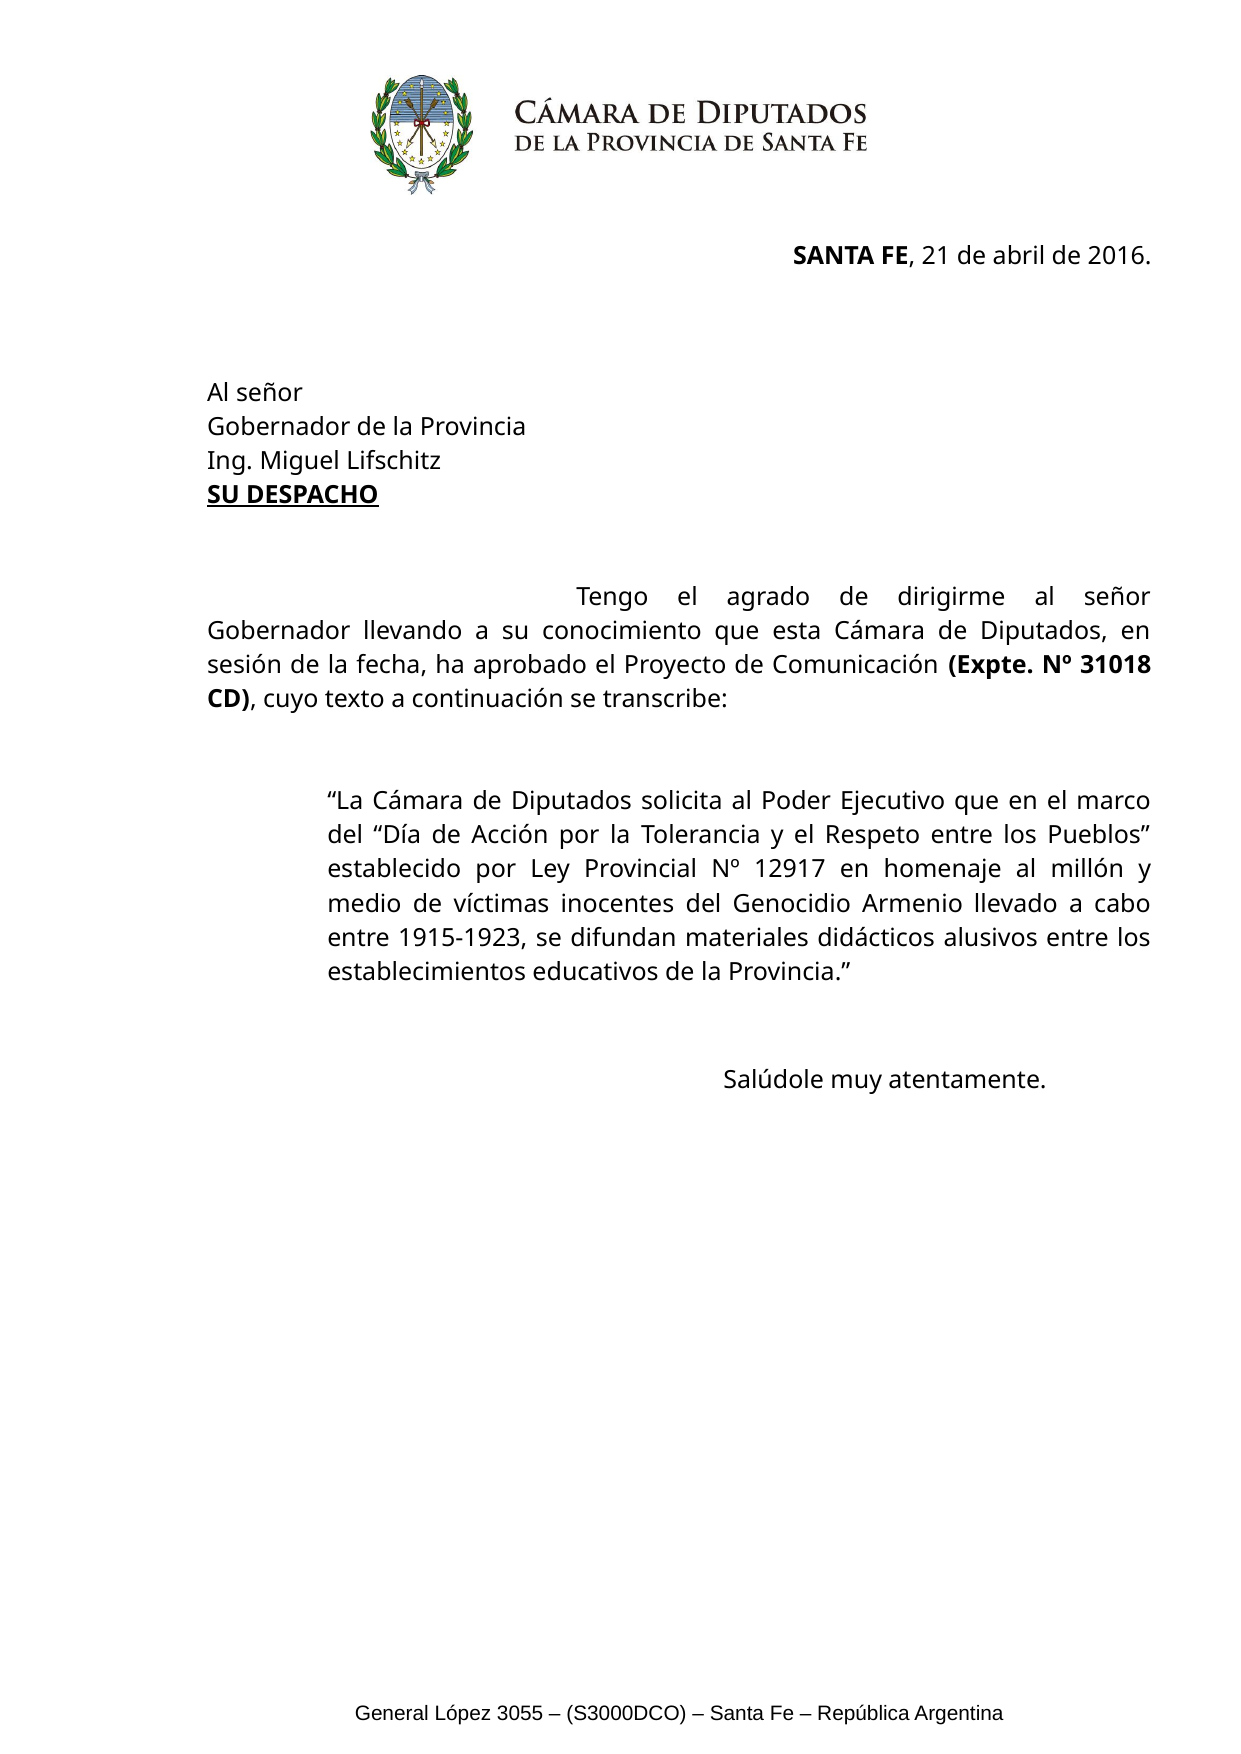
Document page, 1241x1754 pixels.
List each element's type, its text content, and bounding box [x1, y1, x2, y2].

text Al señor [207, 374, 1152, 408]
picture [370, 75, 867, 199]
text SANTA FE, 21 de abril de 2016. [207, 238, 1152, 272]
text SU DESPACHO [207, 476, 1152, 511]
text Salúdole muy atentamente. [649, 1061, 1152, 1096]
text Tengo el agrado de dirigirme al señor Gobernador llevando a su conocimiento que esta Cámara de Diputados, en sesión de la fecha, ha aprobado el Proyecto de Comunicación (Expte. Nº 31018 CD), cuyo texto a continuación se transcribe: [207, 579, 1152, 715]
text “La Cámara de Diputados solicita al Poder Ejecutivo que en el marco del “Día de Acción por la Tolerancia y el Respeto entre los Pueblos” establecido por Ley Provincial Nº 12917 en homenaje al millón y medio de víctimas inocentes del Genocidio Armenio llevado a cabo entre 1915-1923, se difundan materiales didácticos alusivos entre los establecimientos educativos de la Provincia.” [327, 783, 1152, 987]
text Gobernador de la Provincia [207, 408, 1152, 442]
text Ing. Miguel Lifschitz [207, 442, 1152, 476]
